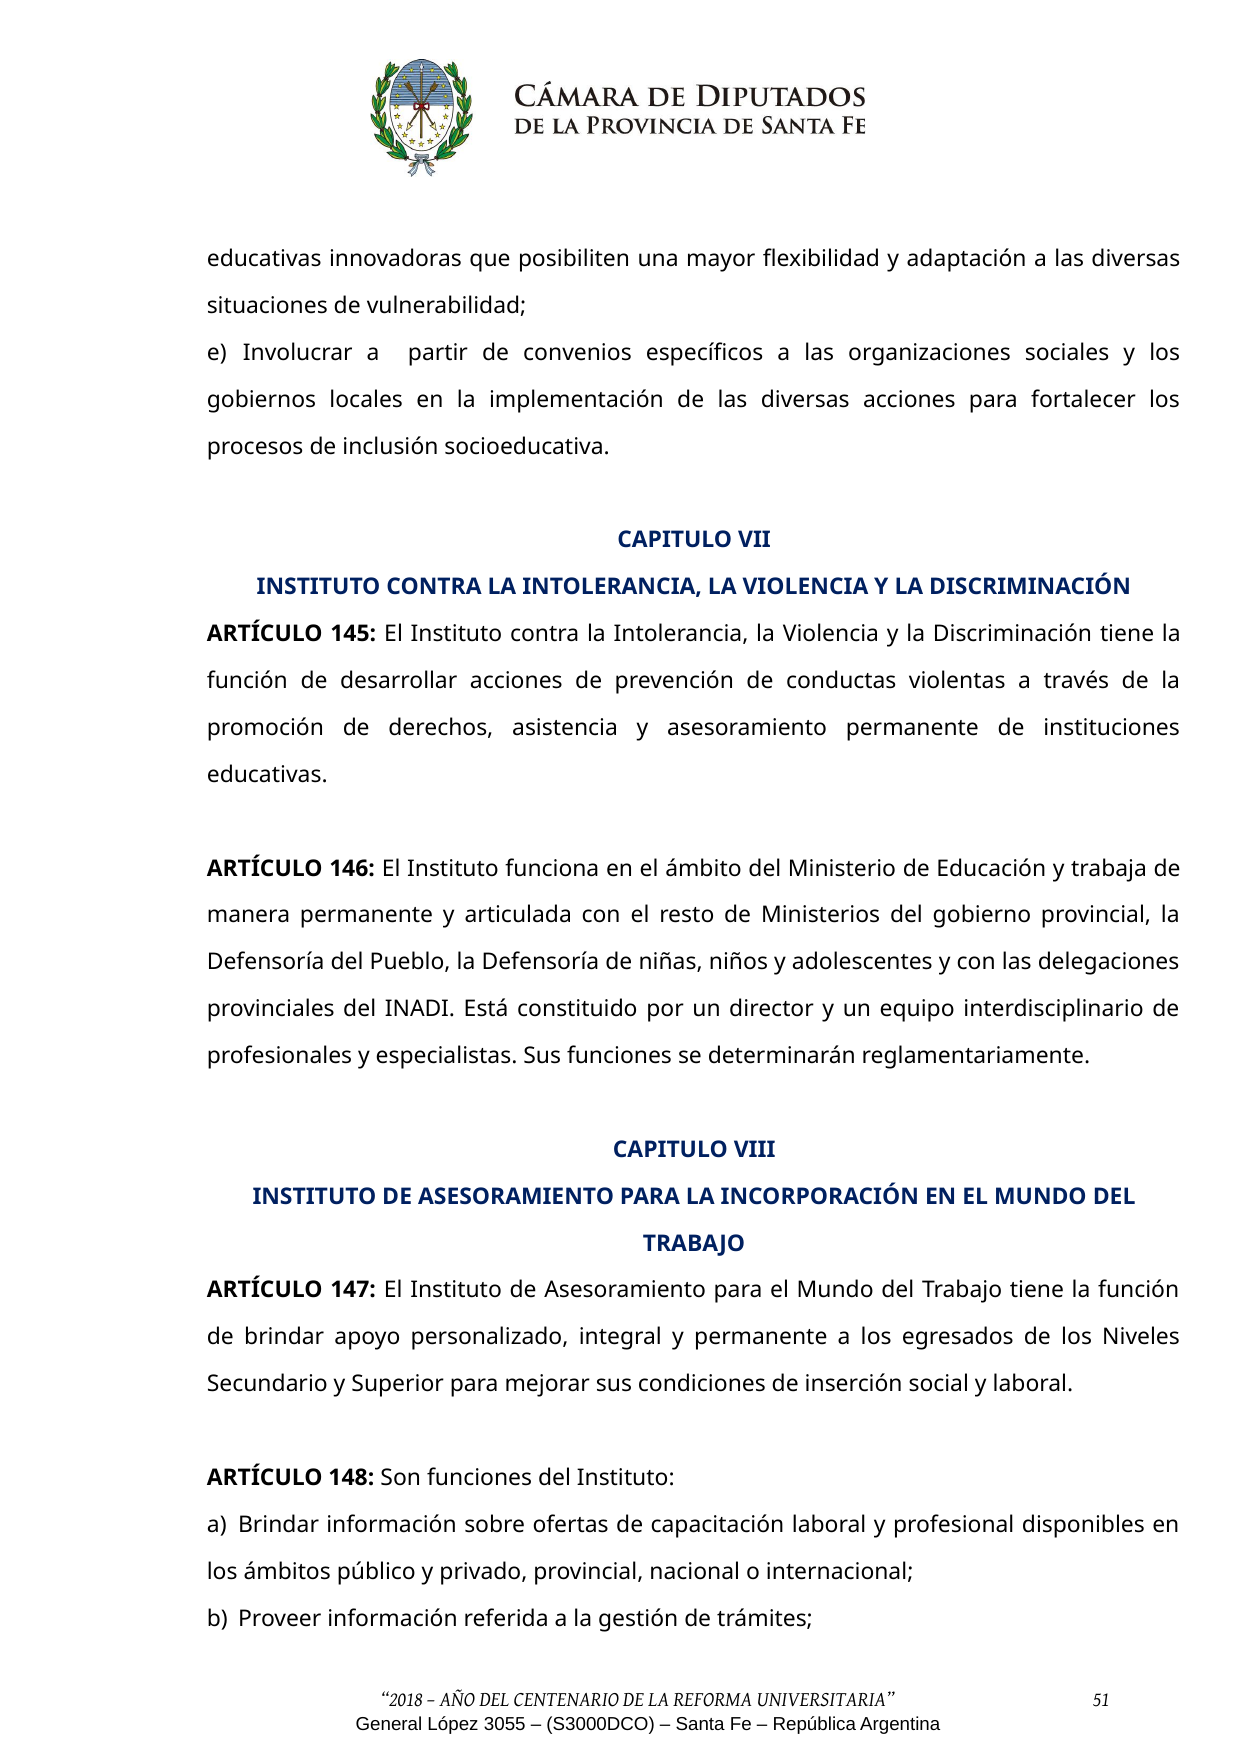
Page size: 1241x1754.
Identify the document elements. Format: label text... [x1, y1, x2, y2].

list Involucrar a partir de convenios específicos a las organizaciones sociales y los gobiernos locales en la implementación de las diversas acciones para fortalecer los procesos de inclusión socioeducativa. [207, 336, 1181, 461]
subtitle CAPITULO VIII [207, 1133, 1181, 1164]
list Brindar información sobre ofertas de capacitación laboral y profesional disponibles en los ámbitos público y privado, provincial, nacional o internacional; [207, 1508, 1181, 1586]
text ARTÍCULO 147: El Instituto de Asesoramiento para el Mundo del Trabajo tiene la función de brindar apoyo personalizado, integral y permanente a los egresados de los Niveles Secundario y Superior para mejorar sus condiciones de inserción social y laboral. [207, 1273, 1181, 1398]
text ARTÍCULO 146: El Instituto funciona en el ámbito del Ministerio de Educación y trabaja de manera permanente y articulada con el resto de Ministerios del gobierno provincial, la Defensoría del Pueblo, la Defensoría de niñas, niños y adolescentes y con las delegaciones provinciales del INADI. Está constituido por un director y un equipo interdisciplinario de profesionales y especialistas. Sus funciones se determinarán reglamentariamente. [207, 852, 1181, 1070]
picture [370, 59, 866, 181]
text ARTÍCULO 145: El Instituto contra la Intolerancia, la Violencia y la Discriminación tiene la función de desarrollar acciones de prevención de conductas violentas a través de la promoción de derechos, asistencia y asesoramiento permanente de instituciones educativas. [207, 617, 1181, 789]
text ARTÍCULO 148: Son funciones del Instituto: [207, 1461, 1181, 1492]
subtitle INSTITUTO CONTRA LA INTOLERANCIA, LA VIOLENCIA Y LA DISCRIMINACIÓN [207, 570, 1181, 602]
list educativas innovadoras que posibiliten una mayor flexibilidad y adaptación a las diversas situaciones de vulnerabilidad; [207, 242, 1181, 320]
list Proveer información referida a la gestión de trámites; [207, 1602, 1181, 1633]
subtitle CAPITULO VII [207, 523, 1181, 555]
subtitle INSTITUTO DE ASESORAMIENTO PARA LA INCORPORACIÓN EN EL MUNDO DEL TRABAJO [207, 1180, 1181, 1258]
